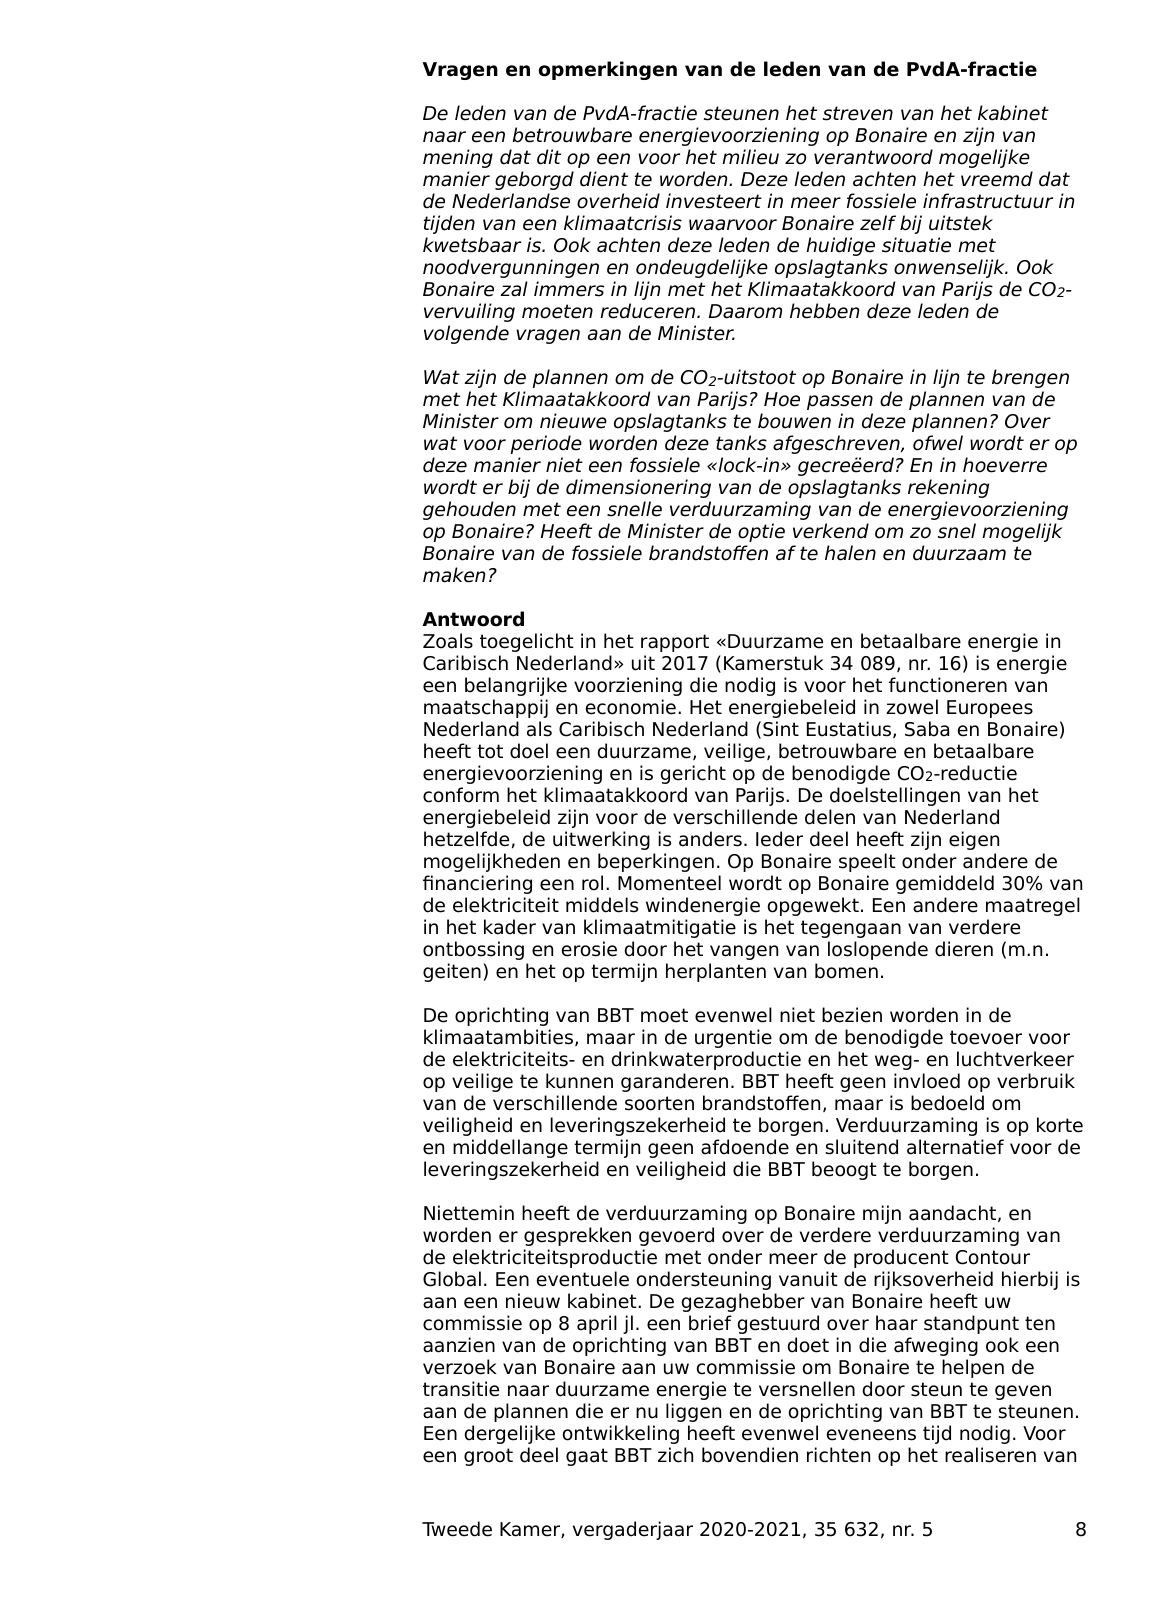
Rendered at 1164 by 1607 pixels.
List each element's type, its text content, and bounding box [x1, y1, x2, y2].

subtitle Vragen en opmerkingen van de leden van de PvdA-fractie [422, 59, 1087, 81]
text Niettemin heeft de verduurzaming op Bonaire mijn aandacht, en worden er gesprekken gevoerd over de verdere verduurzaming van de elektriciteitsproductie met onder meer de producent Contour Global. Een eventuele ondersteuning vanuit de rijksoverheid hierbij is aan een nieuw kabinet. De gezaghebber van Bonaire heeft uw commissie op 8 april jl. een brief gestuurd over haar standpunt ten aanzien van de oprichting van BBT en doet in die afweging ook een verzoek van Bonaire aan uw commissie om Bonaire te helpen de transitie naar duurzame energie te versnellen door steun te geven aan de plannen die er nu liggen en de oprichting van BBT te steunen. Een dergelijke ontwikkeling heeft evenwel eveneens tijd nodig. Voor een groot deel gaat BBT zich bovendien richten op het realiseren van [422, 1203, 1087, 1467]
text De oprichting van BBT moet evenwel niet bezien worden in de klimaatambities, maar in de urgentie om de benodigde toevoer voor de elektriciteits- en drinkwaterproductie en het weg- en luchtverkeer op veilige te kunnen garanderen. BBT heeft geen invloed op verbruik van de verschillende soorten brandstoffen, maar is bedoeld om veiligheid en leveringszekerheid te borgen. Verduurzaming is op korte en middellange termijn geen afdoende en sluitend alternatief voor de leveringszekerheid en veiligheid die BBT beoogt te borgen. [422, 1005, 1087, 1181]
text Antwoord [422, 609, 1087, 631]
text Wat zijn de plannen om de CO2-uitstoot op Bonaire in lijn te brengen met het Klimaatakkoord van Parijs? Hoe passen de plannen van de Minister om nieuwe opslagtanks te bouwen in deze plannen? Over wat voor periode worden deze tanks afgeschreven, ofwel wordt er op deze manier niet een fossiele «lock-in» gecreëerd? En in hoeverre wordt er bij de dimensionering van de opslagtanks rekening gehouden met een snelle verduurzaming van de energievoorziening op Bonaire? Heeft de Minister de optie verkend om zo snel mogelijk Bonaire van de fossiele brandstoffen af te halen en duurzaam te maken? [422, 367, 1087, 587]
text De leden van de PvdA-fractie steunen het streven van het kabinet naar een betrouwbare energievoorziening op Bonaire en zijn van mening dat dit op een voor het milieu zo verantwoord mogelijke manier geborgd dient te worden. Deze leden achten het vreemd dat de Nederlandse overheid investeert in meer fossiele infrastructuur in tijden van een klimaatcrisis waarvoor Bonaire zelf bij uitstek kwetsbaar is. Ook achten deze leden de huidige situatie met noodvergunningen en ondeugdelijke opslagtanks onwenselijk. Ook Bonaire zal immers in lijn met het Klimaatakkoord van Parijs de CO2-vervuiling moeten reduceren. Daarom hebben deze leden de volgende vragen aan de Minister. [422, 103, 1087, 345]
text Zoals toegelicht in het rapport «Duurzame en betaalbare energie in Caribisch Nederland» uit 2017 (Kamerstuk 34 089, nr. 16) is energie een belangrijke voorziening die nodig is voor het functioneren van maatschappij en economie. Het energiebeleid in zowel Europees Nederland als Caribisch Nederland (Sint Eustatius, Saba en Bonaire) heeft tot doel een duurzame, veilige, betrouwbare en betaalbare energievoorziening en is gericht op de benodigde CO2-reductie conform het klimaatakkoord van Parijs. De doelstellingen van het energiebeleid zijn voor de verschillende delen van Nederland hetzelfde, de uitwerking is anders. Ieder deel heeft zijn eigen mogelijkheden en beperkingen. Op Bonaire speelt onder andere de financiering een rol. Momenteel wordt op Bonaire gemiddeld 30% van de elektriciteit middels windenergie opgewekt. Een andere maatregel in het kader van klimaatmitigatie is het tegengaan van verdere ontbossing en erosie door het vangen van loslopende dieren (m.n. geiten) en het op termijn herplanten van bomen. [422, 631, 1087, 983]
